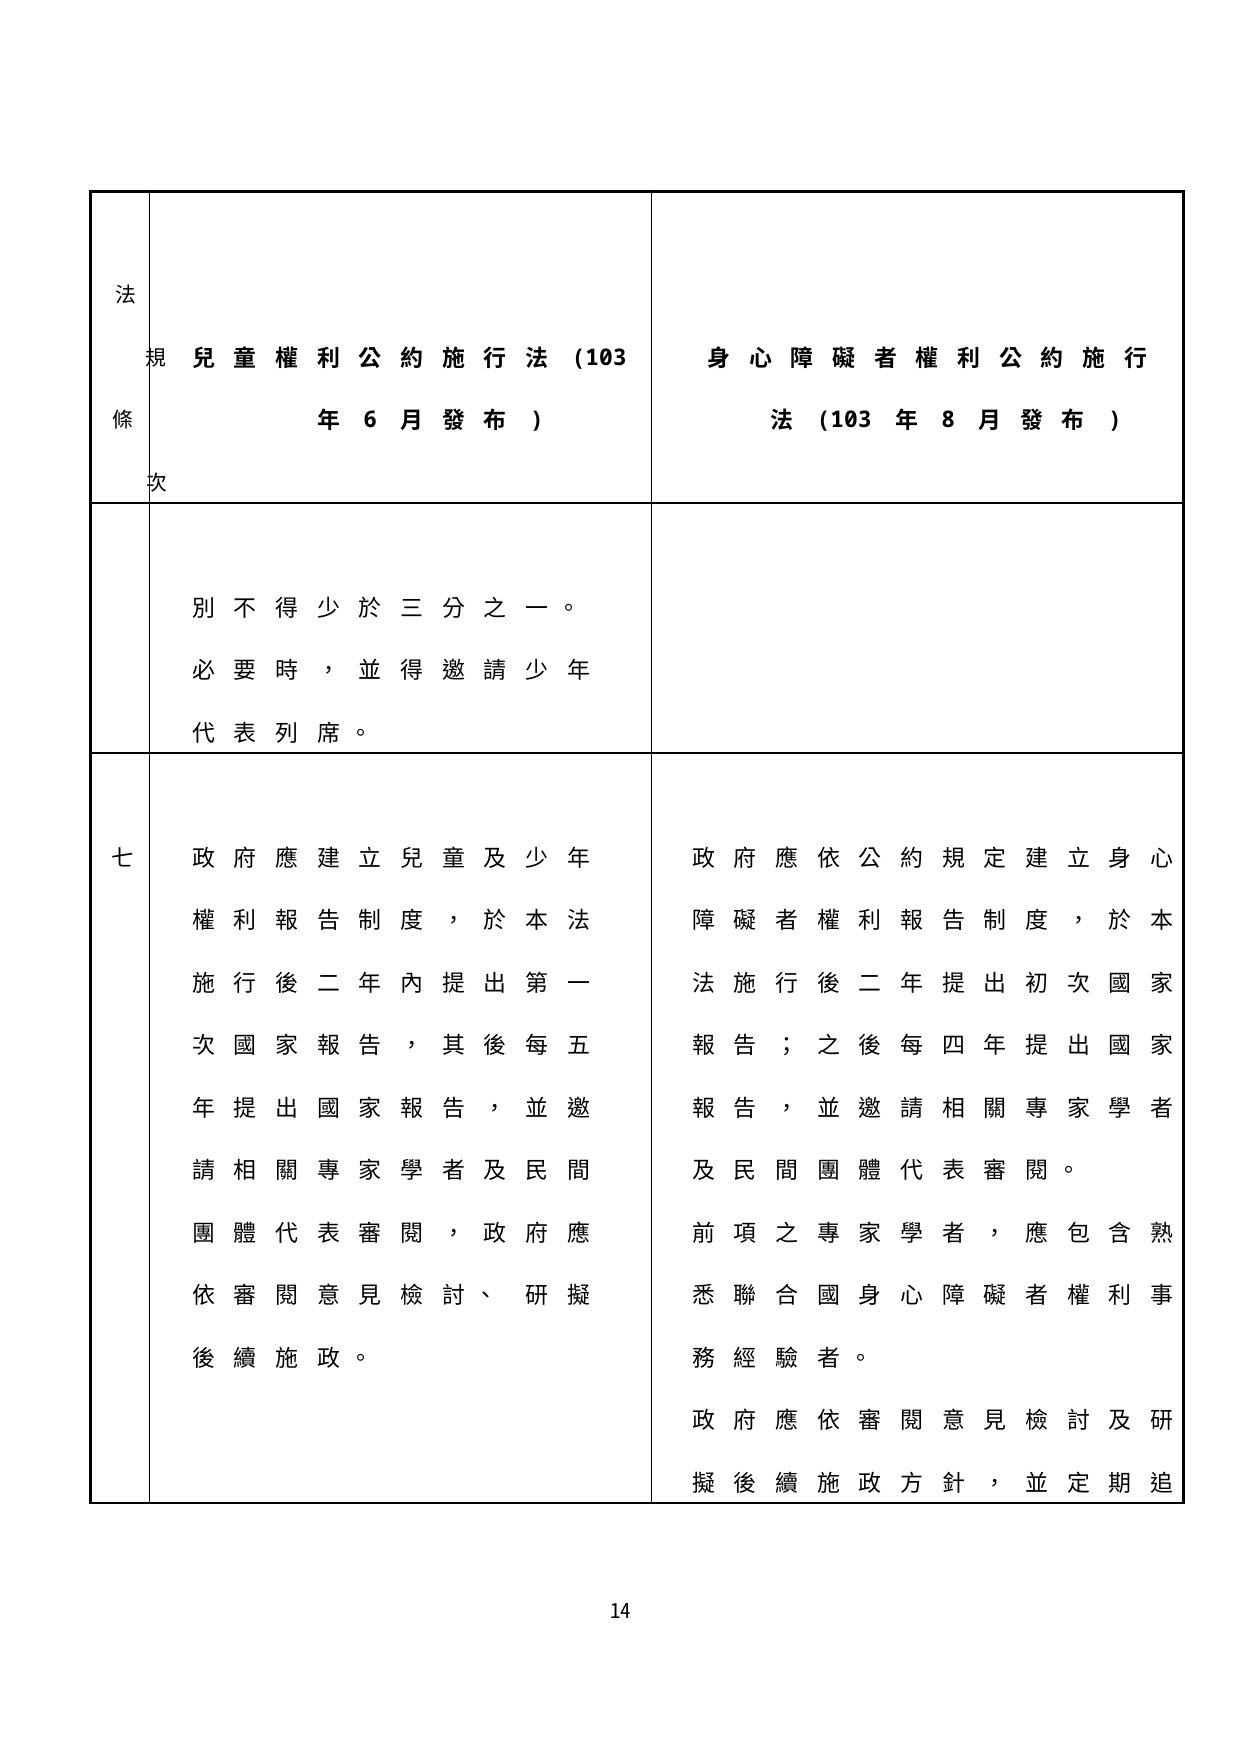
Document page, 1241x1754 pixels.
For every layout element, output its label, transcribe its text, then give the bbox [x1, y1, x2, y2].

table_cell [92, 504, 149, 752]
table_cell 政府應建立兒童及少年權利報告制度，於本法施行後二年內提出第一次國家報告，其後每五年提出國家報告，並邀請相關專家學者及民間團體代表審閱，政府應依審閱意見檢討、研擬後續施政。 [150, 754, 651, 1502]
table_cell [652, 504, 1182, 752]
table_cell 別不得少於三分之一。必要時，並得邀請少年代表列席。 [150, 504, 651, 752]
table_header 身心障礙者權利公約施行法(103年8月發布) [652, 193, 1182, 502]
table_cell 政府應依公約規定建立身心障礙者權利報告制度，於本法施行後二年提出初次國家報告；之後每四年提出國家報告，並邀請相關專家學者及民間團體代表審閱。 前項之專家學者，應包含熟悉聯合國身心障礙者權利事務經驗者。 政府應依審閱意見檢討及研擬後續施政方針，並定期追 [652, 754, 1182, 1502]
table_cell 七 [92, 754, 149, 1502]
table_header 兒童權利公約施行法(103年6月發布) [150, 193, 651, 502]
table_header 法規 條次 [92, 193, 149, 502]
